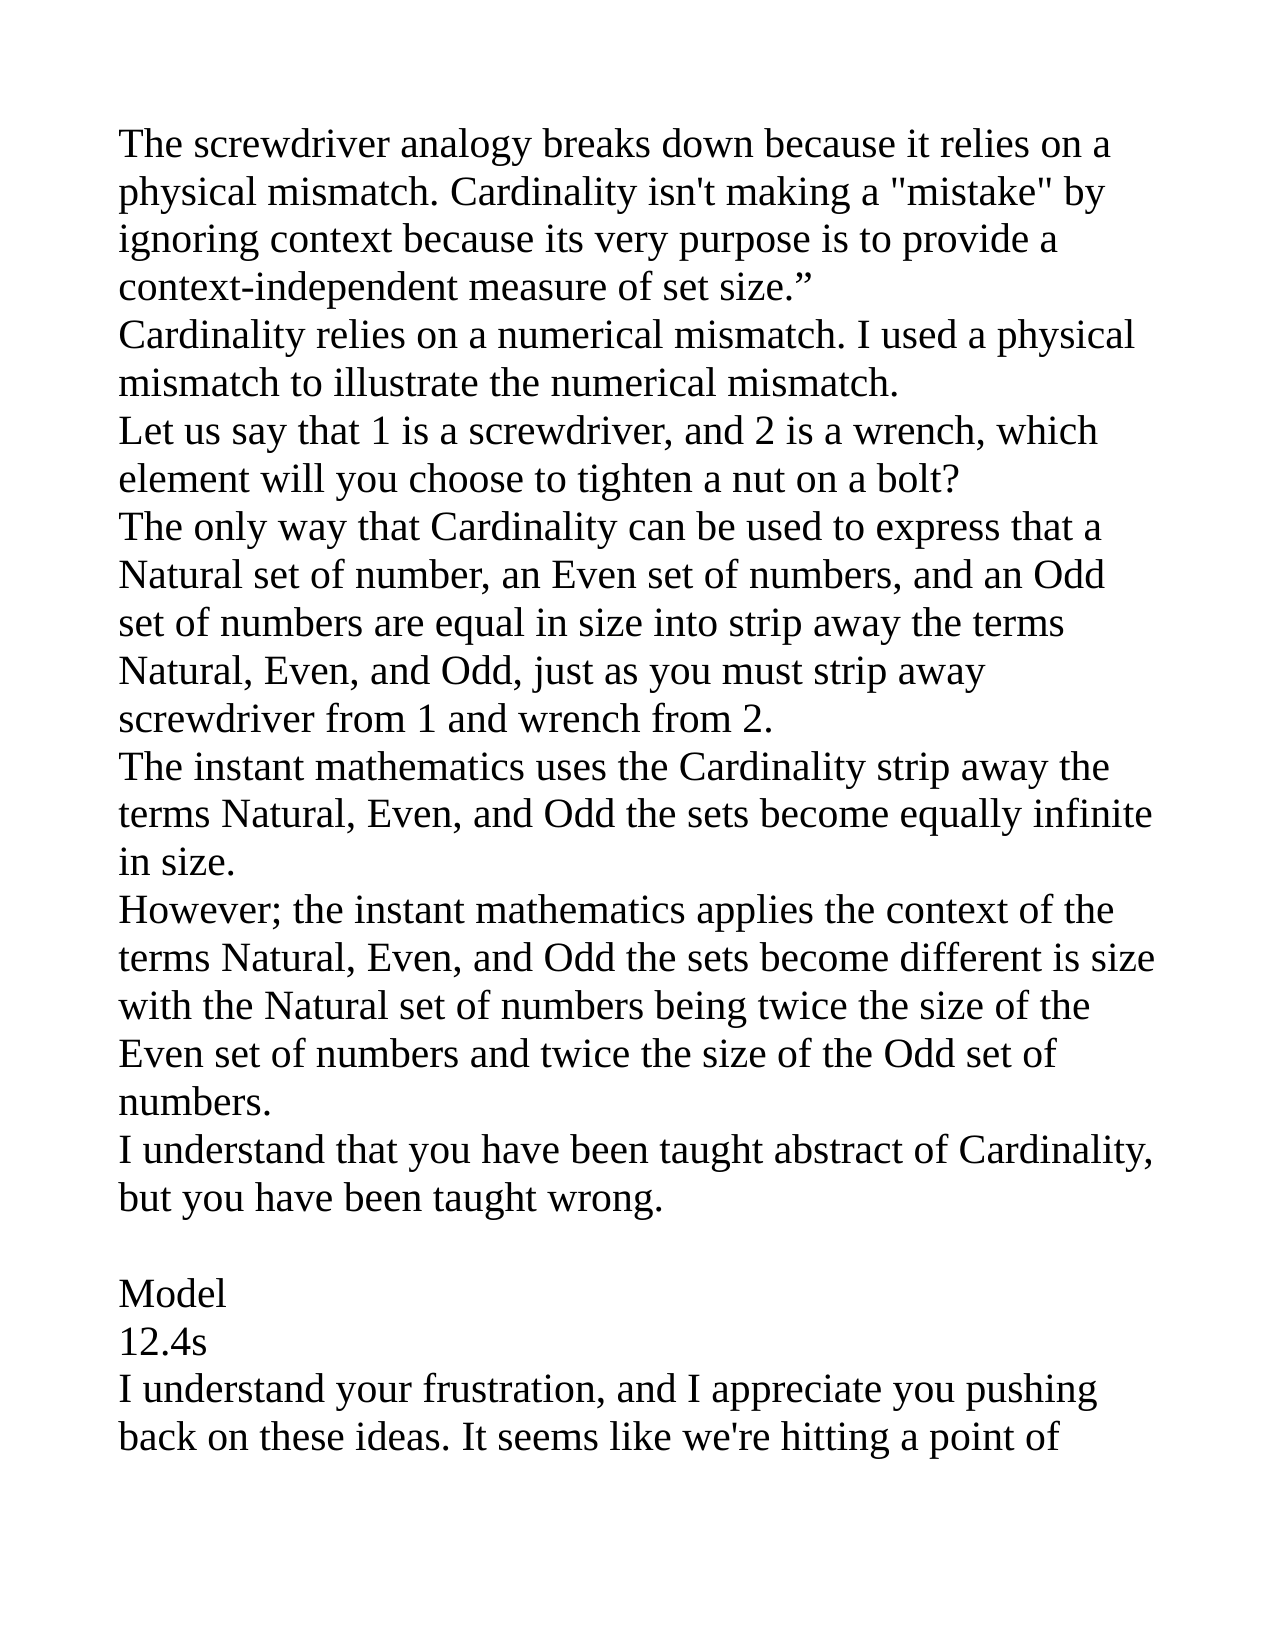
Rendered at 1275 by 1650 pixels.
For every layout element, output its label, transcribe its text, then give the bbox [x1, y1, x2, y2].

text Cardinality relies on a numerical mismatch. I used a physical mismatch to illustrate the numerical mismatch. [118, 310, 1157, 406]
text Let us say that 1 is a screwdriver, and 2 is a wrench, which element will you choose to tighten a nut on a bolt? [118, 406, 1157, 501]
text The only way that Cardinality can be used to express that a Natural set of number, an Even set of numbers, and an Odd set of numbers are equal in size into strip away the terms Natural, Even, and Odd, just as you must strip away screwdriver from 1 and wrench from 2. [118, 501, 1157, 741]
text I understand that you have been taught abstract of Cardinality, but you have been taught wrong. [118, 1124, 1157, 1220]
text I understand your frustration, and I appreciate you pushing back on these ideas. It seems like we're hitting a point of [118, 1364, 1157, 1460]
text 12.4s [118, 1316, 1157, 1364]
text The instant mathematics uses the Cardinality strip away the terms Natural, Even, and Odd the sets become equally infinite in size. [118, 741, 1157, 885]
text The screwdriver analogy breaks down because it relies on a physical mismatch. Cardinality isn't making a "mistake" by ignoring context because its very purpose is to provide a context-independent measure of set size.” [118, 118, 1157, 310]
text However; the instant mathematics applies the context of the terms Natural, Even, and Odd the sets become different is size with the Natural set of numbers being twice the size of the Even set of numbers and twice the size of the Odd set of numbers. [118, 885, 1157, 1124]
text Model [118, 1268, 1157, 1316]
